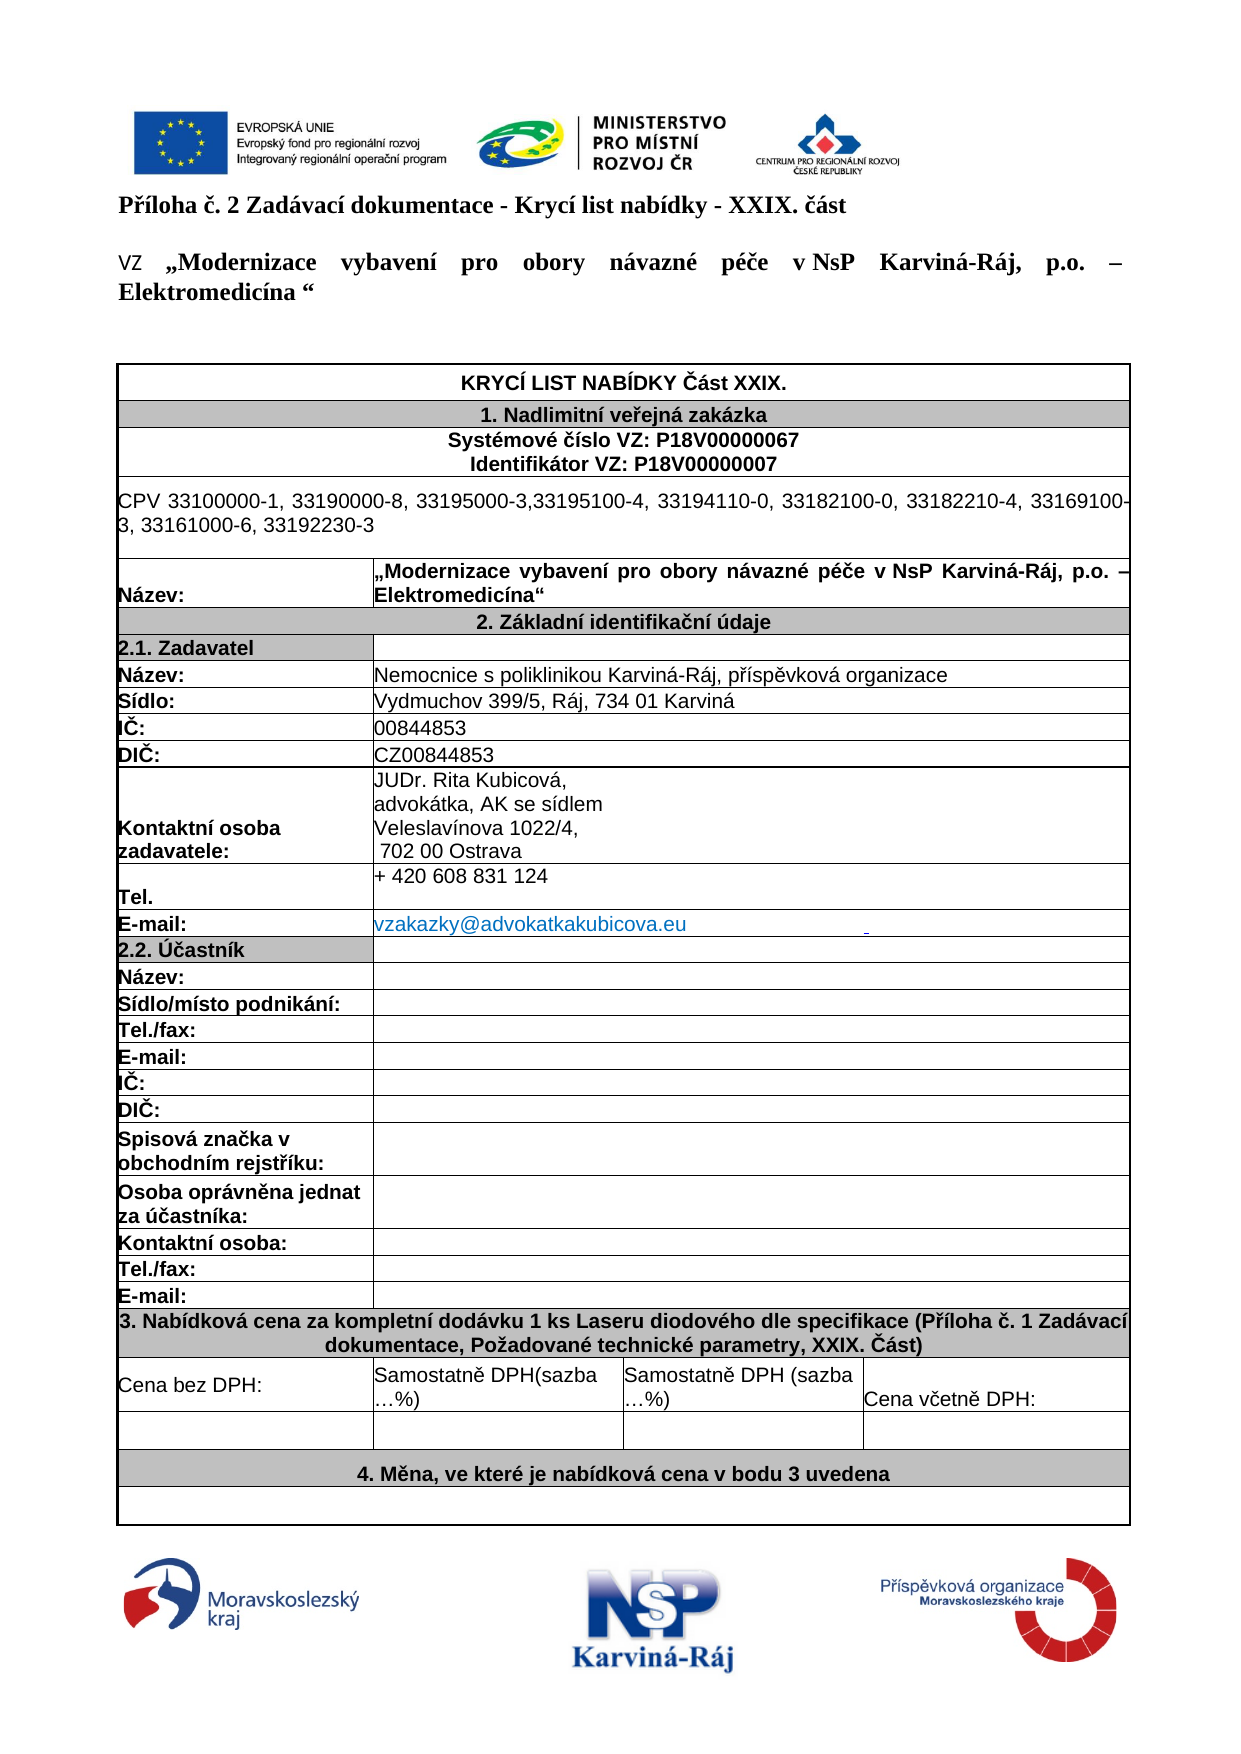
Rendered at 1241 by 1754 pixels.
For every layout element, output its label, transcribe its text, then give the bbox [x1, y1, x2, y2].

table_cell [374, 1096, 1129, 1122]
table_cell vzakazky@advokatkakubicova.eu [374, 910, 863, 936]
table_cell Samostatně DPH (sazba …%) [624, 1358, 863, 1411]
table_cell 2.2. Účastník [119, 937, 373, 962]
table_cell [374, 1043, 1129, 1068]
table_cell IČ: [119, 1070, 373, 1095]
table_cell E-mail: [119, 910, 373, 936]
table_cell „Modernizace vybavení pro obory návazné péče v NsP Karviná-Ráj, p.o. – Elektromedicína“ [374, 559, 1129, 607]
table_cell CPV 33100000-1, 33190000-8, 33195000-3,33195100-4, 33194110-0, 33182100-0, 33182210-4, 33169100-3, 33161000-6, 33192230-3 [119, 477, 1129, 558]
table_cell Samostatně DPH(sazba …%) [374, 1358, 623, 1411]
table_cell [374, 1123, 1129, 1175]
table_cell Systémové číslo VZ: P18V00000067 Identifikátor VZ: P18V00000007 [119, 428, 1129, 476]
table_cell Spisová značka v obchodním rejstříku: [119, 1123, 373, 1175]
table_header KRYCÍ LIST NABÍDKY Část XXIX. [119, 365, 1129, 400]
table_cell [374, 635, 1129, 660]
table_cell Cena bez DPH: [119, 1358, 373, 1411]
table_cell [863, 864, 1129, 909]
table_cell Sídlo/místo podnikání: [119, 990, 373, 1015]
table_cell DIČ: [119, 741, 373, 766]
table_cell [374, 1229, 1129, 1254]
table_cell [374, 1176, 1129, 1228]
table_cell [374, 937, 624, 962]
table_cell CZ00844853 [374, 741, 1129, 766]
table_cell [119, 1412, 373, 1449]
table_cell 4. Měna, ve které je nabídková cena v bodu 3 uvedena [119, 1450, 1129, 1486]
table_cell 3. Nabídková cena za kompletní dodávku 1 ks Laseru diodového dle specifikace (Příloha č. 1 Zadávací dokumentace, Požadované technické parametry, XXIX. Část) [119, 1309, 1129, 1357]
table_cell 00844853 [374, 714, 1129, 740]
table_cell Tel./fax: [119, 1256, 373, 1281]
table_cell [624, 937, 863, 962]
table_cell 2. Základní identifikační údaje [119, 608, 1129, 634]
table_cell E-mail: [119, 1043, 373, 1068]
table_cell [374, 963, 1129, 989]
table_cell Sídlo: [119, 688, 373, 713]
table_cell Název: [119, 559, 373, 607]
table_cell IČ: [119, 714, 373, 740]
table_cell [624, 1070, 863, 1095]
table_cell [374, 1070, 624, 1095]
table_cell [624, 768, 863, 863]
table_cell [374, 990, 1129, 1015]
table_cell Cena včetně DPH: [864, 1358, 1129, 1411]
table_cell Název: [119, 963, 373, 989]
table_cell DIČ: [119, 1096, 373, 1122]
table_cell [374, 1016, 1129, 1042]
table_cell [374, 1282, 1129, 1308]
table_cell Vydmuchov 399/5, Ráj, 734 01 Karviná [374, 688, 1129, 713]
table_cell Tel. [119, 864, 373, 909]
table_cell Kontaktní osoba: [119, 1229, 373, 1254]
table_cell [864, 1412, 1129, 1449]
table_cell + 420 608 831 124 [374, 864, 863, 909]
table_cell Kontaktní osoba zadavatele: [119, 768, 373, 863]
table_cell [374, 1256, 1129, 1281]
table_cell Nemocnice s poliklinikou Karviná-Ráj, příspěvková organizace [374, 661, 1129, 687]
table_cell [863, 937, 1129, 962]
table_cell [624, 1412, 863, 1449]
table_cell [863, 768, 1129, 863]
table_cell [374, 1412, 623, 1449]
table_cell Název: [119, 661, 373, 687]
table_cell Osoba oprávněna jednat za účastníka: [119, 1176, 373, 1228]
table_cell Tel./fax: [119, 1016, 373, 1042]
table_cell E-mail: [119, 1282, 373, 1308]
table_cell JUDr. Rita Kubicová, advokátka, AK se sídlem Veleslavínova 1022/4, 702 00 Ostrava [374, 768, 624, 863]
table_cell 2.1. Zadavatel [119, 635, 373, 660]
table_cell [863, 910, 1129, 936]
table_cell [863, 1070, 1129, 1095]
table_cell [119, 1487, 1129, 1524]
table_cell 1. Nadlimitní veřejná zakázka [119, 401, 1129, 427]
